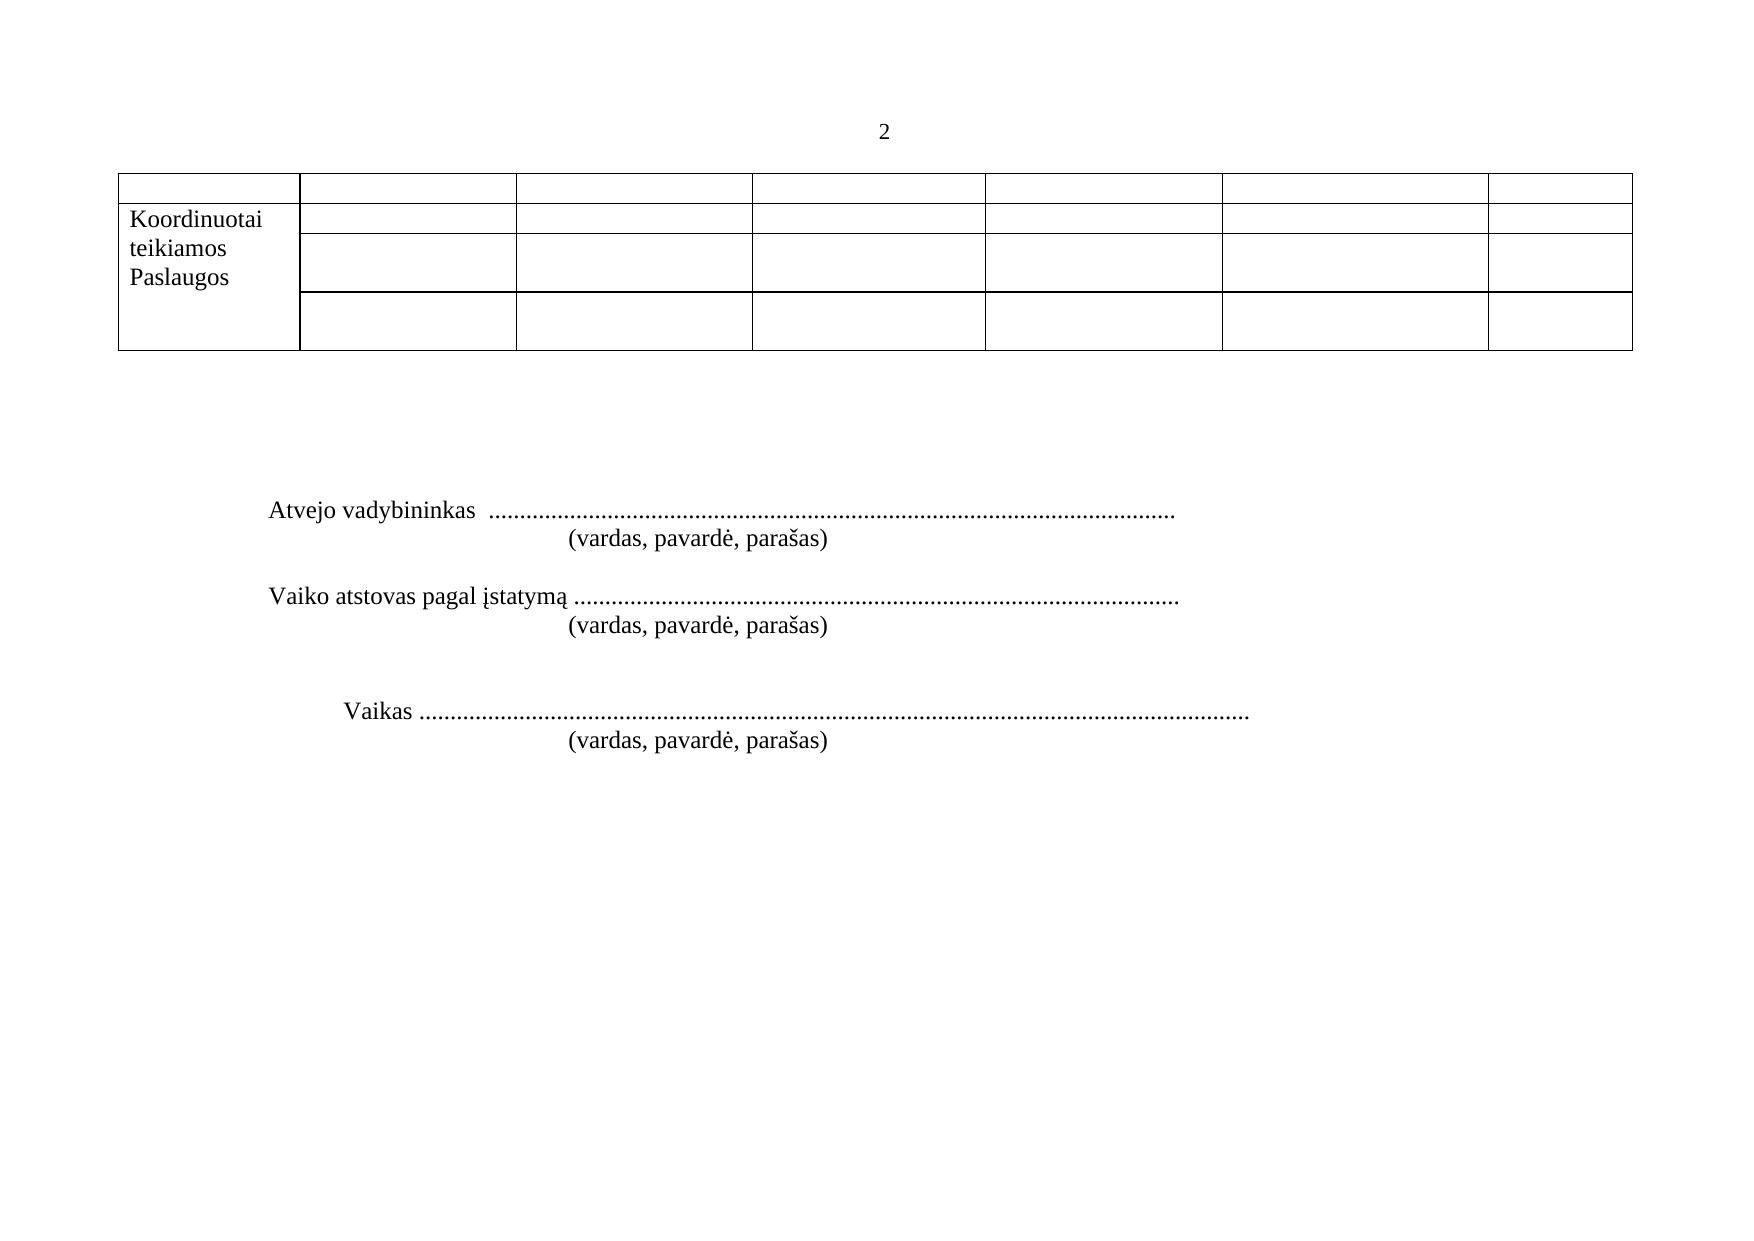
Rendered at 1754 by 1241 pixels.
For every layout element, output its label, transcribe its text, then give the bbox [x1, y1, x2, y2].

table_cell [1489, 293, 1632, 350]
table_cell [517, 234, 752, 291]
table_cell [301, 174, 516, 203]
table_cell [986, 234, 1222, 291]
table_cell [753, 293, 985, 350]
text (vardas, pavardė, parašas) [118, 523, 1651, 552]
table_cell [1223, 293, 1488, 350]
table_cell [119, 174, 299, 203]
table_cell [1223, 174, 1488, 203]
table_cell [301, 234, 516, 291]
table_cell [753, 204, 985, 233]
text Vaikas ..................................................................................................................................... [118, 696, 1651, 725]
table_cell [301, 204, 516, 233]
text (vardas, pavardė, parašas) [118, 725, 1651, 753]
table_cell [1489, 234, 1632, 291]
table_cell [753, 174, 985, 203]
table_cell [517, 174, 752, 203]
table_cell [986, 204, 1222, 233]
table_cell [517, 293, 752, 350]
table_cell [986, 174, 1222, 203]
table_cell [1489, 204, 1632, 233]
text (vardas, pavardė, parašas) [118, 610, 1651, 638]
table_cell [301, 293, 516, 350]
text Atvejo vadybininkas .............................................................................................................. [118, 495, 1651, 523]
table_cell [517, 204, 752, 233]
text Vaiko atstovas pagal įstatymą ................................................................................................. [118, 581, 1651, 610]
table_cell [753, 234, 985, 291]
table_cell [1223, 204, 1488, 233]
table_cell [986, 293, 1222, 350]
table_cell [1223, 234, 1488, 291]
table_cell Koordinuotai teikiamos Paslaugos [119, 204, 299, 350]
table_cell [1489, 174, 1632, 203]
